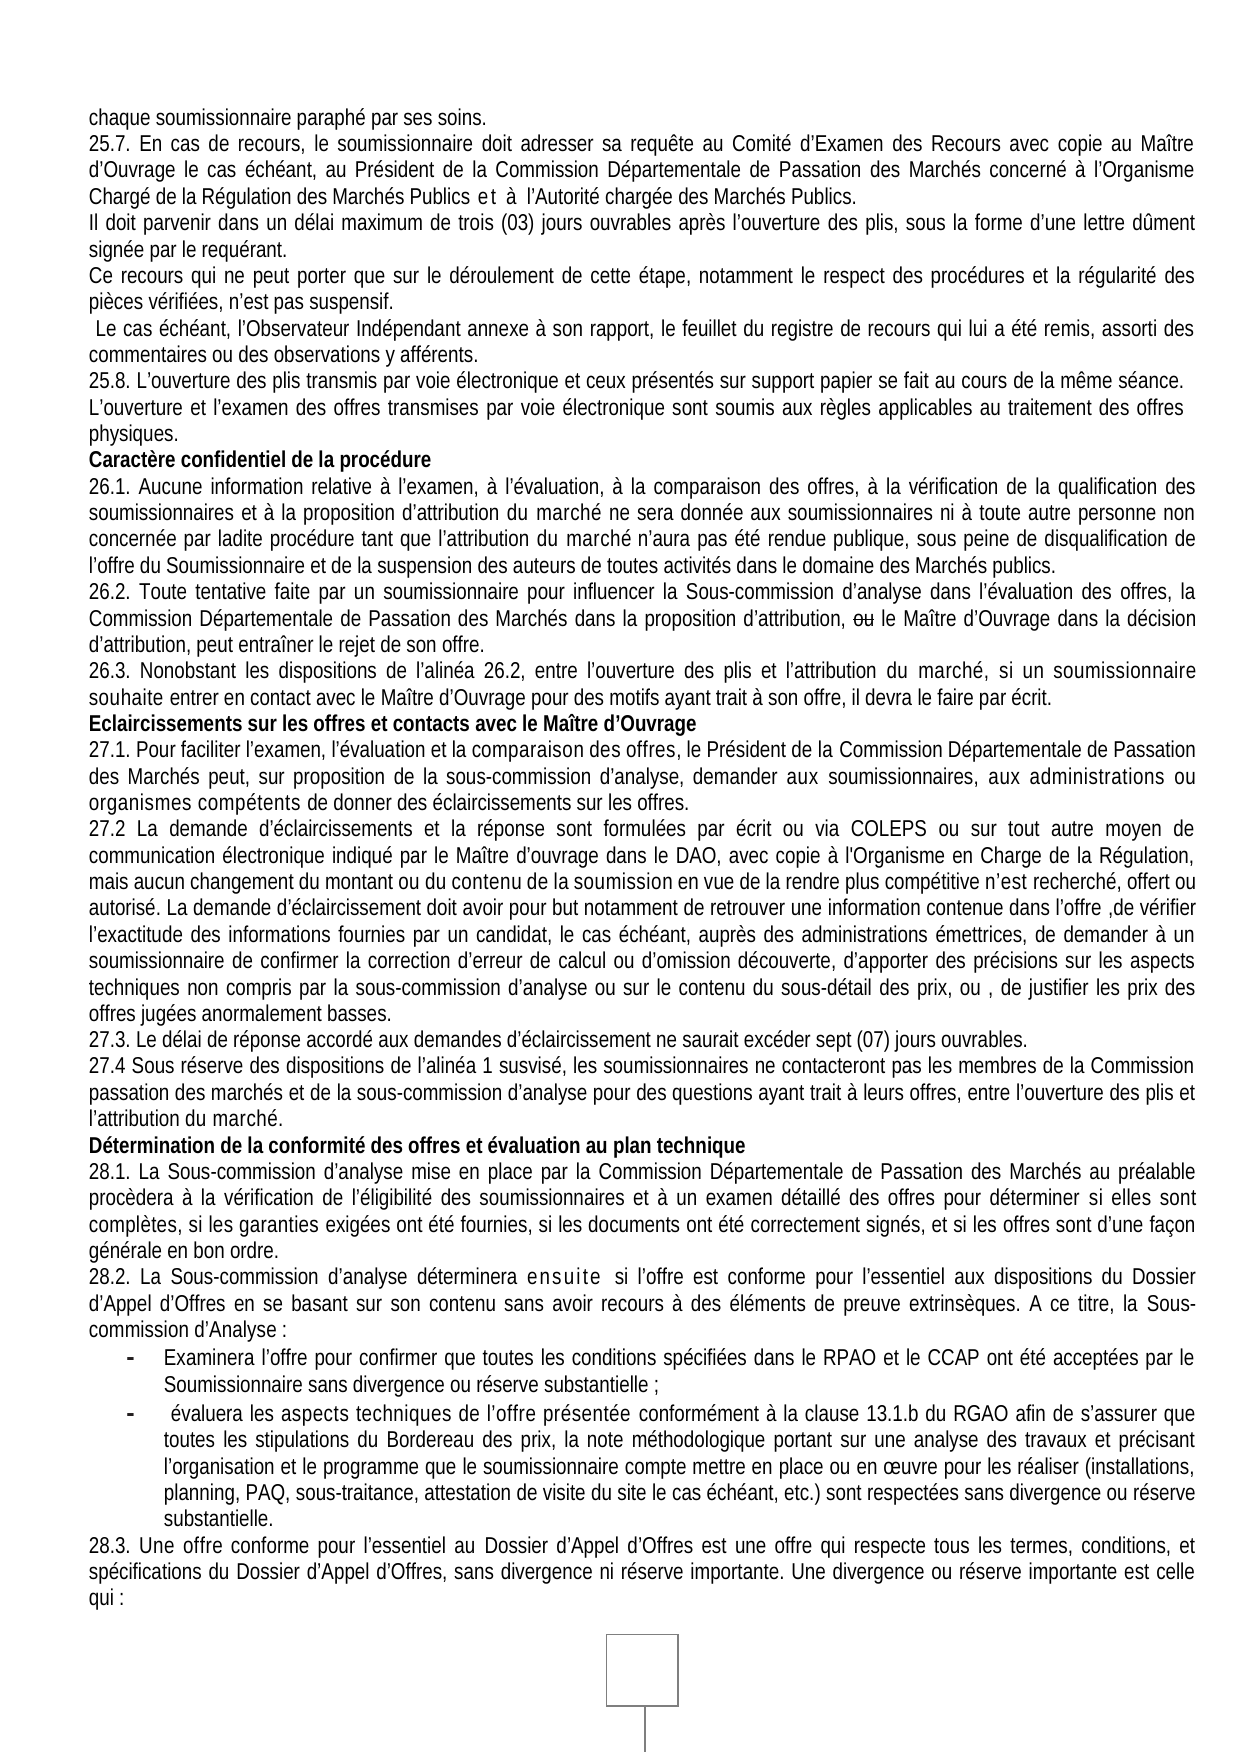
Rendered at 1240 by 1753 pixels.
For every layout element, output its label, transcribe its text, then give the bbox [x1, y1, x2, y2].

text 26.1. Aucune information relative à l’examen, à l’évaluation, à la comparaison des offres, à la vérification de la qualification des soumissionnaires et à la proposition d’attribution du marché ne sera donnée aux soumissionnaires ni à toute autre personne non concernée par ladite procédure tant que l’attribution du marché n’aura pas été rendue publique, sous peine de disqualification de l’offre du Soumissionnaire et de la suspension des auteurs de toutes activités dans le domaine des Marchés publics. [89, 473, 1196, 578]
text Le cas échéant, l’Observateur Indépendant annexe à son rapport, le feuillet du registre de recours qui lui a été remis, assorti des commentaires ou des observations y afférents. [89, 314, 1196, 367]
text 28.1. La Sous-commission d’analyse mise en place par la Commission Départementale de Passation des Marchés au préalable procèdera à la vérification de l’éligibilité des soumissionnaires et à un examen détaillé des offres pour déterminer si elles sont complètes, si les garanties exigées ont été fournies, si les documents ont été correctement signés, et si les offres sont d’une façon générale en bon ordre. [89, 1158, 1196, 1263]
text Caractère confidentiel de la procédure [89, 446, 1196, 473]
text Détermination de la conformité des offres et évaluation au plan technique [89, 1132, 1196, 1158]
text 28.3. Une offre conforme pour l’essentiel au Dossier d’Appel d’Offres est une offre qui respecte tous les termes, conditions, et spécifications du Dossier d’Appel d’Offres, sans divergence ni réserve importante. Une divergence ou réserve importante est celle qui : [89, 1532, 1196, 1611]
text 27.2 La demande d’éclaircissements et la réponse sont formulées par écrit ou via COLEPS ou sur tout autre moyen de communication électronique indiqué par le Maître d’ouvrage dans le DAO, avec copie à l'Organisme en Charge de la Régulation, mais aucun changement du montant ou du contenu de la soumission en vue de la rendre plus compétitive n’est recherché, offert ou autorisé. La demande d’éclaircissement doit avoir pour but notamment de retrouver une information contenue dans l’offre ,de vérifier l’exactitude des informations fournies par un candidat, le cas échéant, auprès des administrations émettrices, de demander à un soumissionnaire de confirmer la correction d’erreur de calcul ou d’omission découverte, d’apporter des précisions sur les aspects techniques non compris par la sous-commission d’analyse ou sur le contenu du sous-détail des prix, ou , de justifier les prix des offres jugées anormalement basses. [89, 815, 1196, 1026]
list Examinera l’offre pour confirmer que toutes les conditions spécifiées dans le RPAO et le CCAP ont été acceptées par le Soumissionnaire sans divergence ou réserve substantielle ; [126, 1342, 1196, 1397]
text 26.2. Toute tentative faite par un soumissionnaire pour influencer la Sous-commission d’analyse dans l’évaluation des offres, la Commission Départementale de Passation des Marchés dans la proposition d’attribution, ou le Maître d’Ouvrage dans la décision d’attribution, peut entraîner le rejet de son offre. [89, 578, 1196, 657]
text 28.2. La Sous-commission d’analyse déterminera ensuite si l’offre est conforme pour l’essentiel aux dispositions du Dossier d’Appel d’Offres en se basant sur son contenu sans avoir recours à des éléments de preuve extrinsèques. A ce titre, la Sous-commission d’Analyse : [89, 1263, 1196, 1342]
text 27.4 Sous réserve des dispositions de l’alinéa 1 susvisé, les soumissionnaires ne contacteront pas les membres de la Commission passation des marchés et de la sous-commission d’analyse pour des questions ayant trait à leurs offres, entre l’ouverture des plis et l’attribution du marché. [89, 1052, 1196, 1132]
list évaluera les aspects techniques de l’offre présentée conformément à la clause 13.1.b du RGAO afin de s’assurer que toutes les stipulations du Bordereau des prix, la note méthodologique portant sur une analyse des travaux et précisant l’organisation et le programme que le soumissionnaire compte mettre en place ou en œuvre pour les réaliser (installations, planning, PAQ, sous-traitance, attestation de visite du site le cas échéant, etc.) sont respectées sans divergence ou réserve substantielle. [126, 1397, 1196, 1532]
text 27.3. Le délai de réponse accordé aux demandes d’éclaircissement ne saurait excéder sept (07) jours ouvrables. [89, 1026, 1196, 1052]
text 25.7. En cas de recours, le soumissionnaire doit adresser sa requête au Comité d’Examen des Recours avec copie au Maître d’Ouvrage le cas échéant, au Président de la Commission Départementale de Passation des Marchés concerné à l’Organisme Chargé de la Régulation des Marchés Publics et à l’Autorité chargée des Marchés Publics. [89, 130, 1196, 209]
text chaque soumissionnaire paraphé par ses soins. [89, 104, 1196, 130]
text Ce recours qui ne peut porter que sur le déroulement de cette étape, notamment le respect des procédures et la régularité des pièces vérifiées, n’est pas suspensif. [89, 262, 1196, 314]
text 27.1. Pour faciliter l’examen, l’évaluation et la comparaison des offres, le Président de la Commission Départementale de Passation des Marchés peut, sur proposition de la sous-commission d’analyse, demander aux soumissionnaires, aux administrations ou organismes compétents de donner des éclaircissements sur les offres. [89, 736, 1196, 815]
text 25.8. L’ouverture des plis transmis par voie électronique et ceux présentés sur support papier se fait au cours de la même séance. L’ouverture et l’examen des offres transmises par voie électronique sont soumis aux règles applicables au traitement des offres physiques. [89, 367, 1185, 446]
text Il doit parvenir dans un délai maximum de trois (03) jours ouvrables après l’ouverture des plis, sous la forme d’une lettre dûment signée par le requérant. [89, 209, 1196, 262]
text Eclaircissements sur les offres et contacts avec le Maître d’Ouvrage [89, 710, 1196, 736]
text 26.3. Nonobstant les dispositions de l’alinéa 26.2, entre l’ouverture des plis et l’attribution du marché, si un soumissionnaire souhaite entrer en contact avec le Maître d’Ouvrage pour des motifs ayant trait à son offre, il devra le faire par écrit. [89, 657, 1196, 710]
